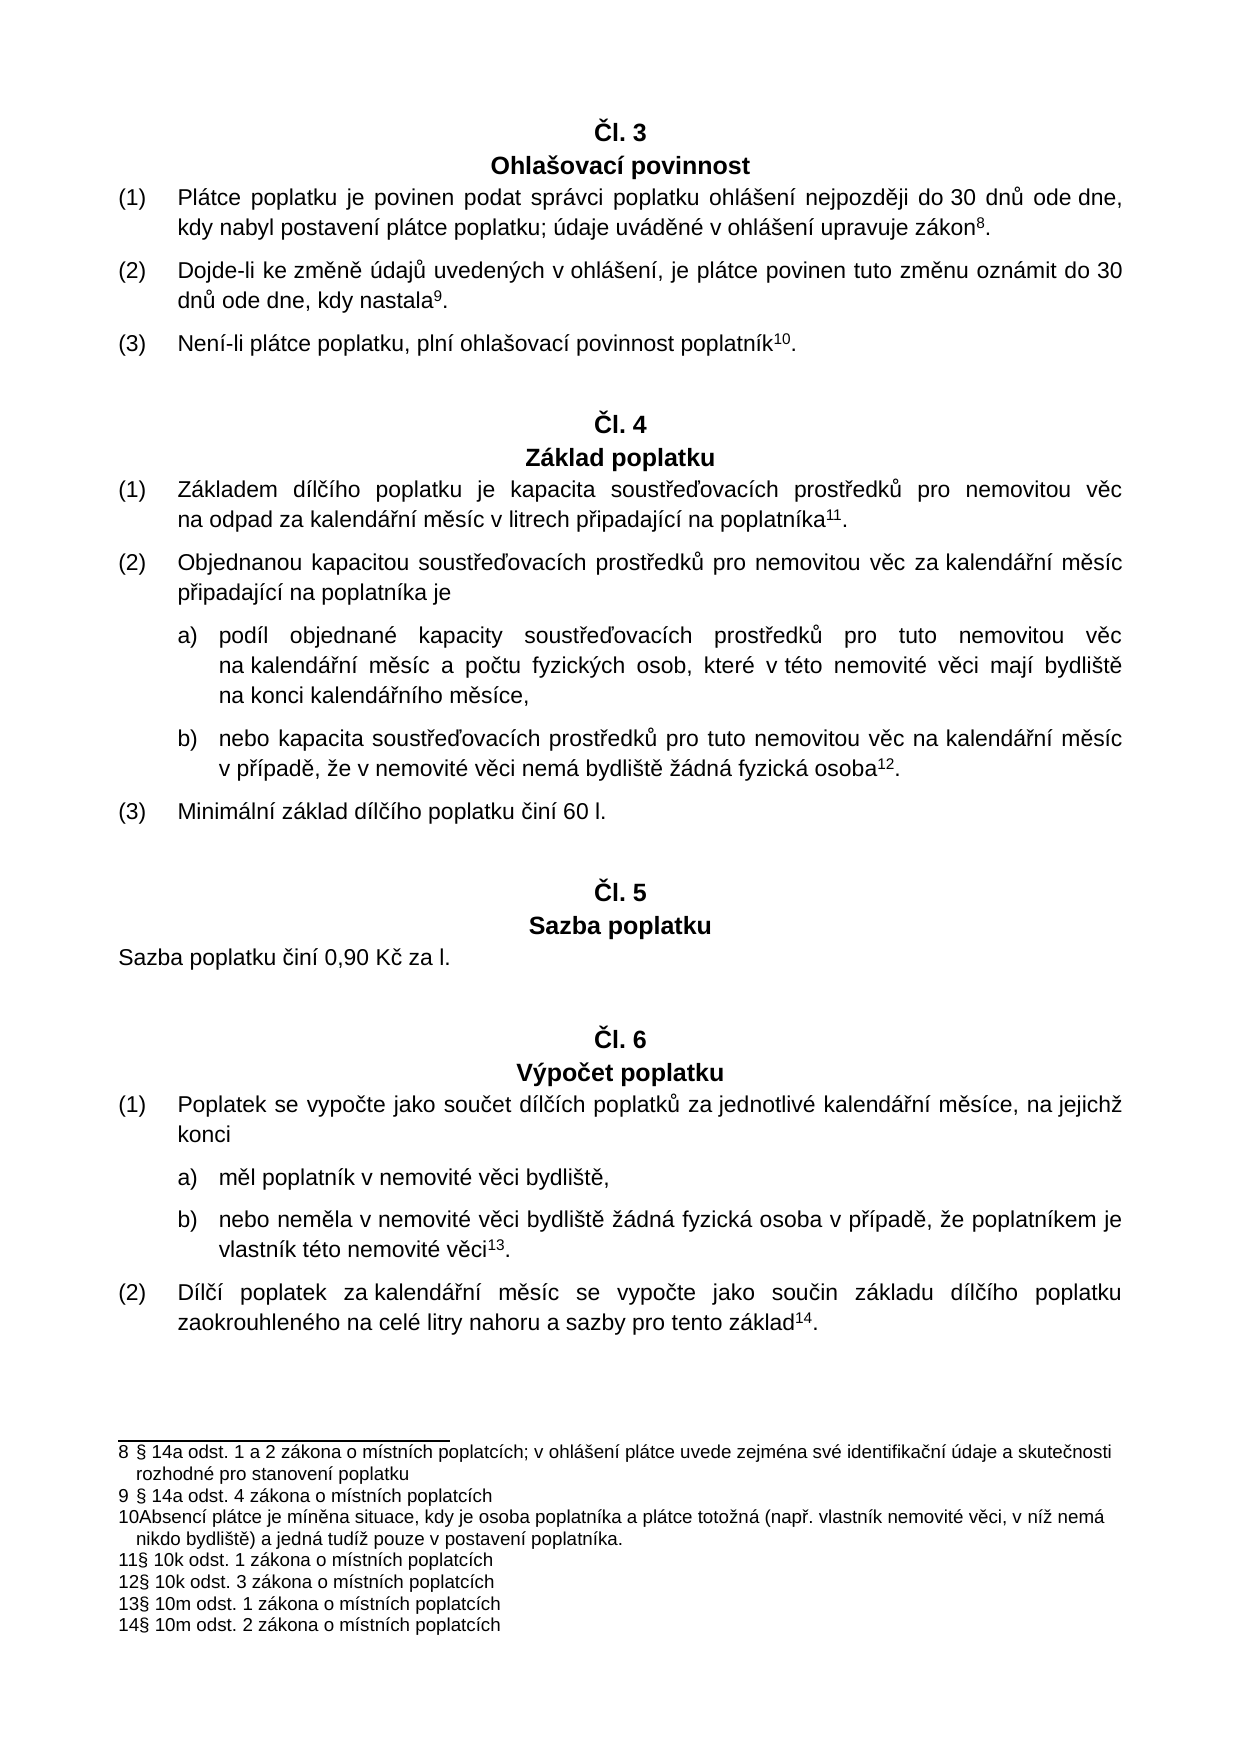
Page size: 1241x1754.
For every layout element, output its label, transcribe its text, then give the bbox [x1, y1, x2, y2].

list podíl objednané kapacity soustřeďovacích prostředků pro tuto nemovitou věc na kalendářní měsíc a počtu fyzických osob, které v této nemovité věci mají bydliště na konci kalendářního měsíce, [177, 622, 1122, 709]
list Absencí plátce je míněna situace, kdy je osoba poplatníka a plátce totožná (např. vlastník nemovité věci, v níž nemá nikdo bydliště) a jedná tudíž pouze v postavení poplatníka. [118, 1506, 1122, 1549]
list Minimální základ dílčího poplatku činí 60 l. [118, 798, 1122, 824]
list § 10k odst. 3 zákona o místních poplatcích [118, 1571, 1122, 1592]
list nebo neměla v nemovité věci bydliště žádná fyzická osoba v případě, že poplatníkem je vlastník této nemovité věci. [177, 1206, 1122, 1263]
list Plátce poplatku je povinen podat správci poplatku ohlášení nejpozději do 30 dnů ode dne, kdy nabyl postavení plátce poplatku; údaje uváděné v ohlášení upravuje zákon. [118, 184, 1122, 241]
list § 10k odst. 1 zákona o místních poplatcích [118, 1549, 1122, 1571]
text Sazba poplatku činí 0,90 Kč za l. [118, 944, 1122, 971]
subtitle Čl. 5 Sazba poplatku [118, 878, 1122, 940]
list měl poplatník v nemovité věci bydliště, [177, 1163, 1122, 1190]
list § 10m odst. 1 zákona o místních poplatcích [118, 1592, 1122, 1614]
list Dojde-li ke změně údajů uvedených v ohlášení, je plátce povinen tuto změnu oznámit do 30 dnů ode dne, kdy nastala. [118, 257, 1122, 314]
list nebo kapacita soustřeďovacích prostředků pro tuto nemovitou věc na kalendářní měsíc v případě, že v nemovité věci nemá bydliště žádná fyzická osoba. [177, 725, 1122, 782]
list Není-li plátce poplatku, plní ohlašovací povinnost poplatník. [118, 330, 1122, 356]
list § 14a odst. 1 a 2 zákona o místních poplatcích; v ohlášení plátce uvede zejména své identifikační údaje a skutečnosti rozhodné pro stanovení poplatku [118, 1441, 1122, 1484]
list Základem dílčího poplatku je kapacita soustřeďovacích prostředků pro nemovitou věc na odpad za kalendářní měsíc v litrech připadající na poplatníka. [118, 476, 1122, 533]
list Dílčí poplatek za kalendářní měsíc se vypočte jako součin základu dílčího poplatku zaokrouhleného na celé litry nahoru a sazby pro tento základ. [118, 1279, 1122, 1336]
subtitle Čl. 4 Základ poplatku [118, 410, 1122, 472]
list § 10m odst. 2 zákona o místních poplatcích [118, 1614, 1122, 1635]
subtitle Čl. 3 Ohlašovací povinnost [118, 118, 1122, 180]
list § 14a odst. 4 zákona o místních poplatcích [118, 1484, 1122, 1506]
subtitle Čl. 6 Výpočet poplatku [118, 1024, 1122, 1086]
list Objednanou kapacitou soustřeďovacích prostředků pro nemovitou věc za kalendářní měsíc připadající na poplatníka je [118, 549, 1122, 606]
list Poplatek se vypočte jako součet dílčích poplatků za jednotlivé kalendářní měsíce, na jejichž konci [118, 1091, 1122, 1147]
